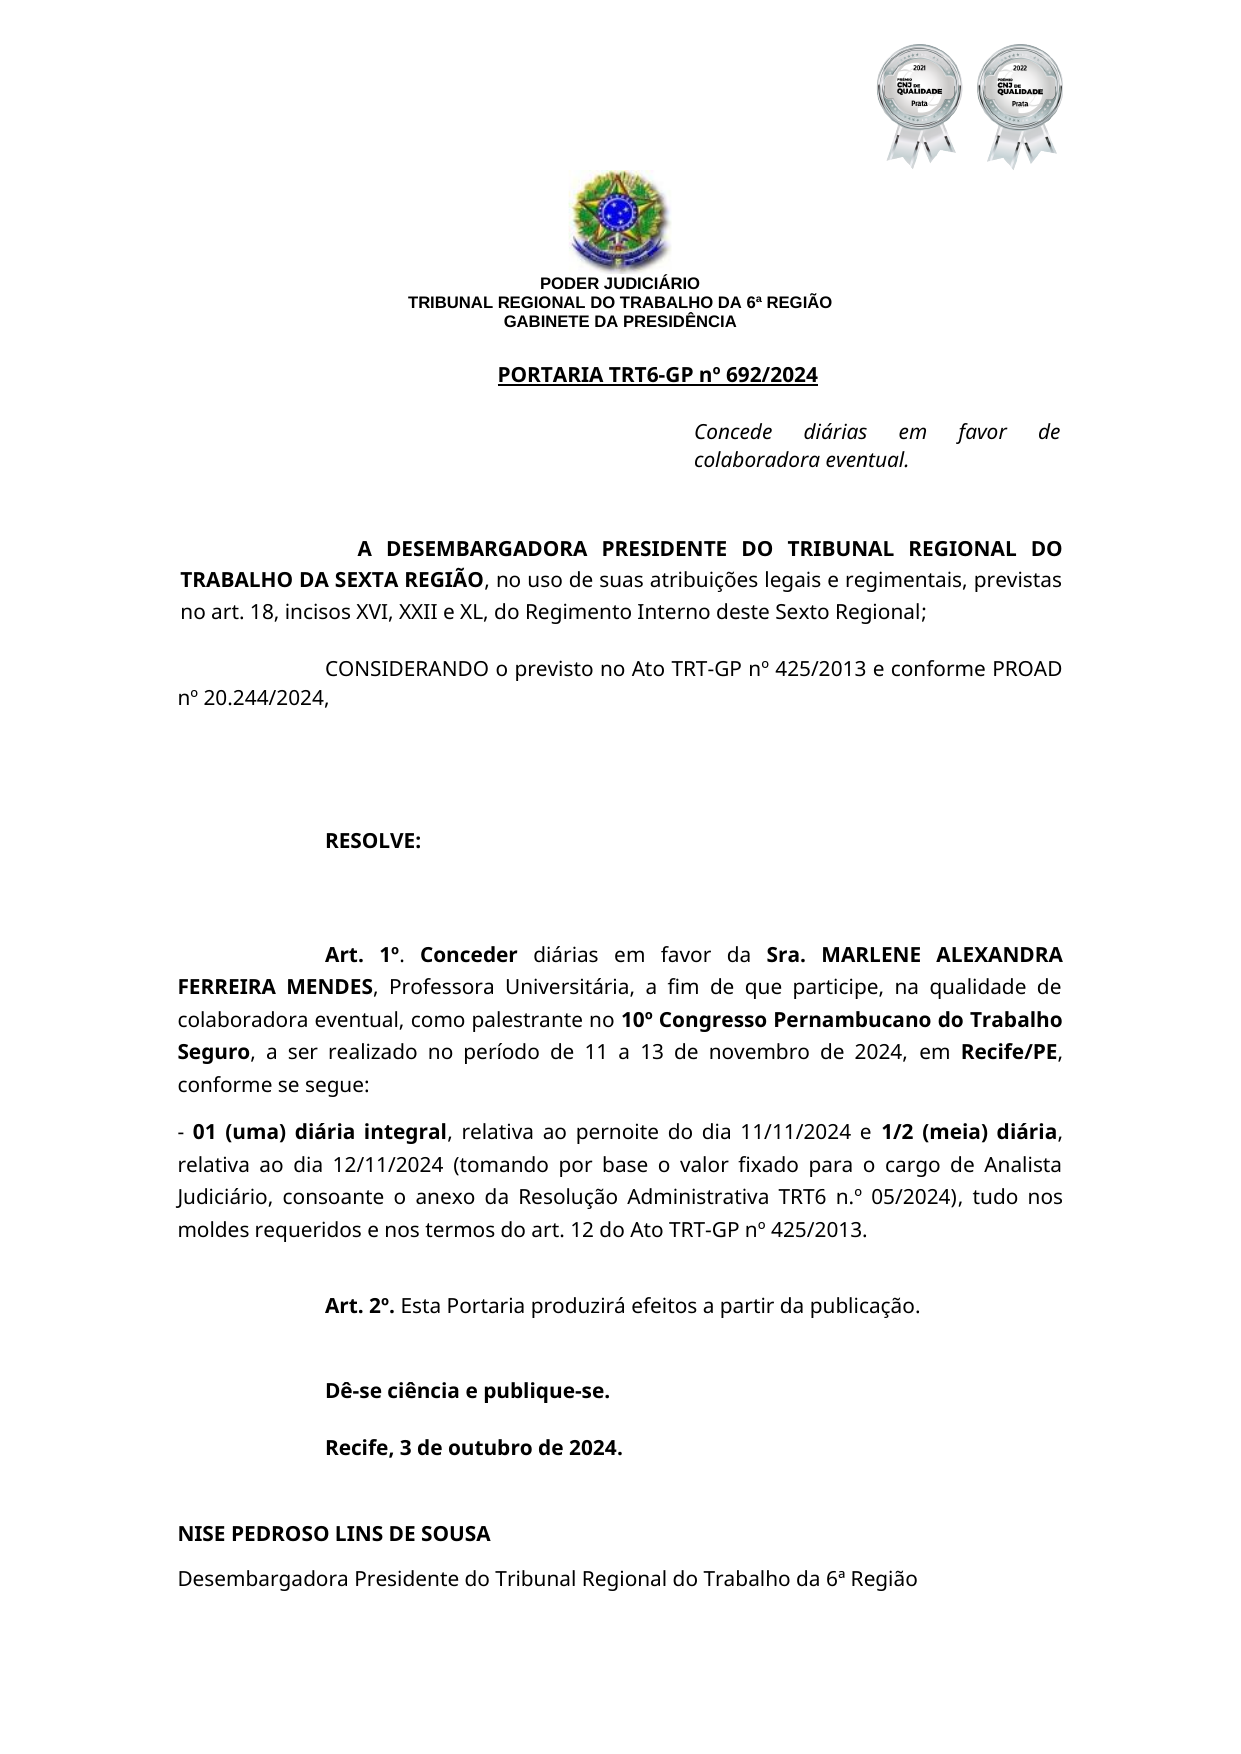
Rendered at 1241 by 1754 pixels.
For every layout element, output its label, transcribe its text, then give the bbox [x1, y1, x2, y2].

text Dê-se ciência e publique-se. [177, 1376, 1063, 1404]
text - 01 (uma) diária integral, relativa ao pernoite do dia 11/11/2024 e 1/2 (meia) diária, relativa ao dia 12/11/2024 (tomando por base o valor fixado para o cargo de Analista Judiciário, consoante o anexo da Resolução Administrativa TRT6 n.º 05/2024), tudo nos moldes requeridos e nos termos do art. 12 do Ato TRT-GP nº 425/2013. [177, 1117, 1063, 1243]
text NISE PEDROSO LINS DE SOUSA [177, 1519, 1063, 1547]
text Recife, 3 de outubro de 2024. [177, 1433, 1063, 1461]
text CONSIDERANDO o previsto no Ato TRT-GP nº 425/2013 e conforme PROAD nº 20.244/2024, [177, 654, 1063, 711]
text A DESEMBARGADORA PRESIDENTE DO TRIBUNAL REGIONAL DO TRABALHO DA SEXTA REGIÃO, no uso de suas atribuições legais e regimentais, previstas no art. 18, incisos XVI, XXII e XL, do Regimento Interno deste Sexto Regional; [180, 531, 1063, 625]
text PORTARIA TRT6-GP nº 692/2024 [177, 360, 1063, 388]
text Concede diárias em favor de colaboradora eventual. [694, 417, 1063, 474]
text Art. 1º. Conceder diárias em favor da Sra. MARLENE ALEXANDRA FERREIRA MENDES, Professora Universitária, a fim de que participe, na qualidade de colaboradora eventual, como palestrante no 10º Congresso Pernambucano do Trabalho Seguro, a ser realizado no período de 11 a 13 de novembro de 2024, em Recife/PE, conforme se segue: [177, 940, 1063, 1098]
text Desembargadora Presidente do Tribunal Regional do Trabalho da 6ª Região [177, 1564, 1063, 1592]
text Art. 2º. Esta Portaria produzirá efeitos a partir da publicação. [177, 1291, 1063, 1319]
text RESOLVE: [177, 826, 1063, 854]
